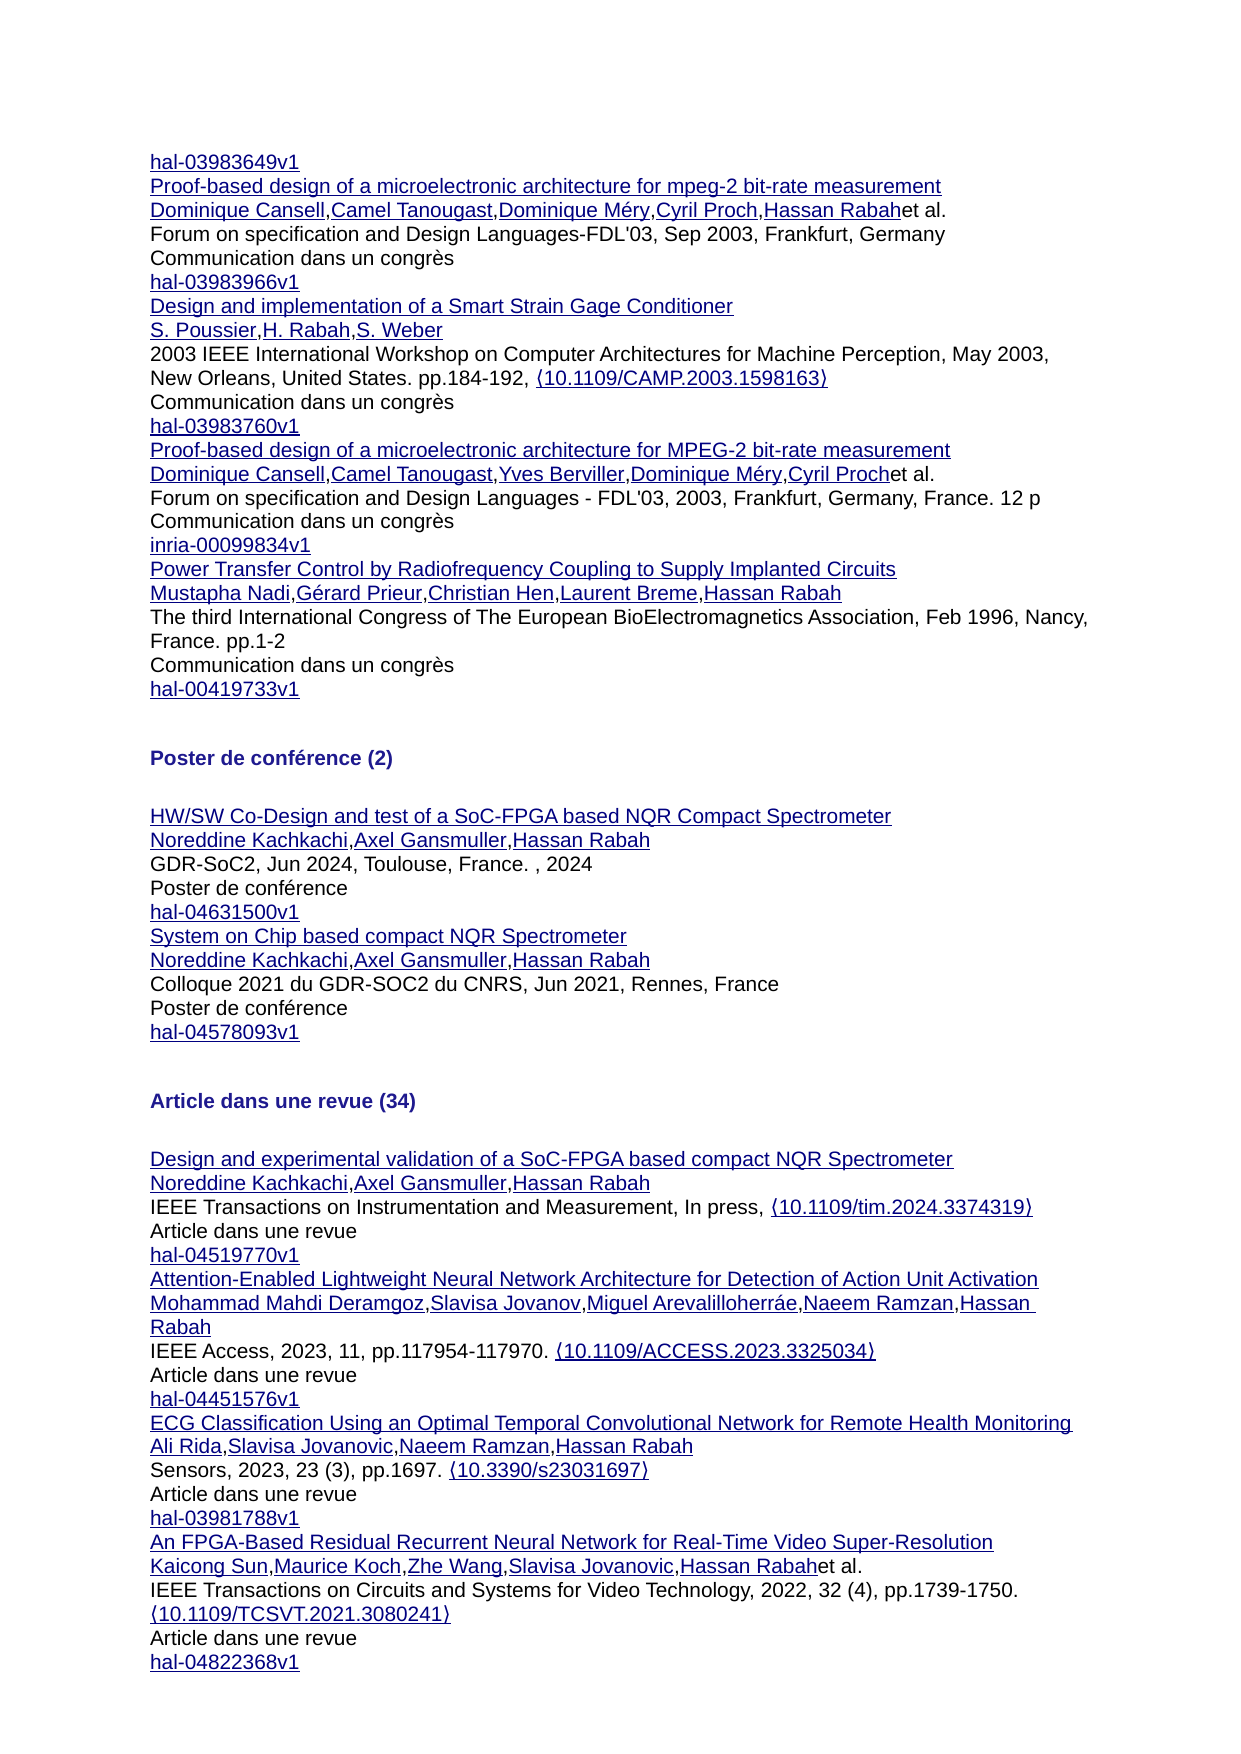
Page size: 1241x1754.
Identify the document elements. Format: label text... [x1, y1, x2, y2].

subtitle Article dans une revue (34) [150, 1088, 1090, 1112]
table_cell Proof-based design of a microelectronic architecture for MPEG-2 bit-rate measurement Dominique Cansell,Camel Tanougast,Yves Berviller,Dominique Méry,Cyril Prochet al. Forum on specification and Design Languages - FDL'03, 2003, Frankfurt, Germany, France. 12 p Communication dans un congrès inria-00099834v1 [150, 438, 1090, 557]
table_cell System on Chip based compact NQR Spectrometer Noreddine Kachkachi,Axel Gansmuller,Hassan Rabah Colloque 2021 du GDR-SOC2 du CNRS, Jun 2021, Rennes, France Poster de conférence hal-04578093v1 [150, 924, 1090, 1044]
table_header Design and experimental validation of a SoC-FPGA based compact NQR Spectrometer Noreddine Kachkachi,Axel Gansmuller,Hassan Rabah IEEE Transactions on Instrumentation and Measurement, In press, ⟨10.1109/tim.2024.3374319⟩ Article dans une revue hal-04519770v1 [150, 1147, 1090, 1267]
table_header HW/SW Co-Design and test of a SoC-FPGA based NQR Compact Spectrometer Noreddine Kachkachi,Axel Gansmuller,Hassan Rabah GDR-SoC2, Jun 2024, Toulouse, France. , 2024 Poster de conférence hal-04631500v1 [150, 804, 1090, 924]
table_cell hal-03983649v1 [150, 150, 1090, 174]
table_cell Design and implementation of a Smart Strain Gage Conditioner S. Poussier,H. Rabah,S. Weber 2003 IEEE International Workshop on Computer Architectures for Machine Perception, May 2003, New Orleans, United States. pp.184-192, ⟨10.1109/CAMP.2003.1598163⟩ Communication dans un congrès hal-03983760v1 [150, 294, 1090, 437]
subtitle Poster de conférence (2) [150, 746, 1090, 770]
table_cell Proof-based design of a microelectronic architecture for mpeg-2 bit-rate measurement Dominique Cansell,Camel Tanougast,Dominique Méry,Cyril Proch,Hassan Rabahet al. Forum on specification and Design Languages-FDL'03, Sep 2003, Frankfurt, Germany Communication dans un congrès hal-03983966v1 [150, 174, 1090, 294]
table_cell An FPGA-Based Residual Recurrent Neural Network for Real-Time Video Super-Resolution Kaicong Sun,Maurice Koch,Zhe Wang,Slavisa Jovanovic,Hassan Rabahet al. IEEE Transactions on Circuits and Systems for Video Technology, 2022, 32 (4), pp.1739-1750. ⟨10.1109/TCSVT.2021.3080241⟩ Article dans une revue hal-04822368v1 [150, 1530, 1090, 1674]
table_cell Power Transfer Control by Radiofrequency Coupling to Supply Implanted Circuits Mustapha Nadi,Gérard Prieur,Christian Hen,Laurent Breme,Hassan Rabah The third International Congress of The European BioElectromagnetics Association, Feb 1996, Nancy, France. pp.1-2 Communication dans un congrès hal-00419733v1 [150, 557, 1090, 701]
table_cell Attention-Enabled Lightweight Neural Network Architecture for Detection of Action Unit Activation Mohammad Mahdi Deramgoz,Slavisa Jovanov,Miguel Arevalilloherráe,Naeem Ramzan,Hassan Rabah IEEE Access, 2023, 11, pp.117954-117970. ⟨10.1109/ACCESS.2023.3325034⟩ Article dans une revue hal-04451576v1 [150, 1267, 1090, 1410]
table_cell ECG Classification Using an Optimal Temporal Convolutional Network for Remote Health Monitoring Ali Rida,Slavisa Jovanovic,Naeem Ramzan,Hassan Rabah Sensors, 2023, 23 (3), pp.1697. ⟨10.3390/s23031697⟩ Article dans une revue hal-03981788v1 [150, 1410, 1090, 1530]
